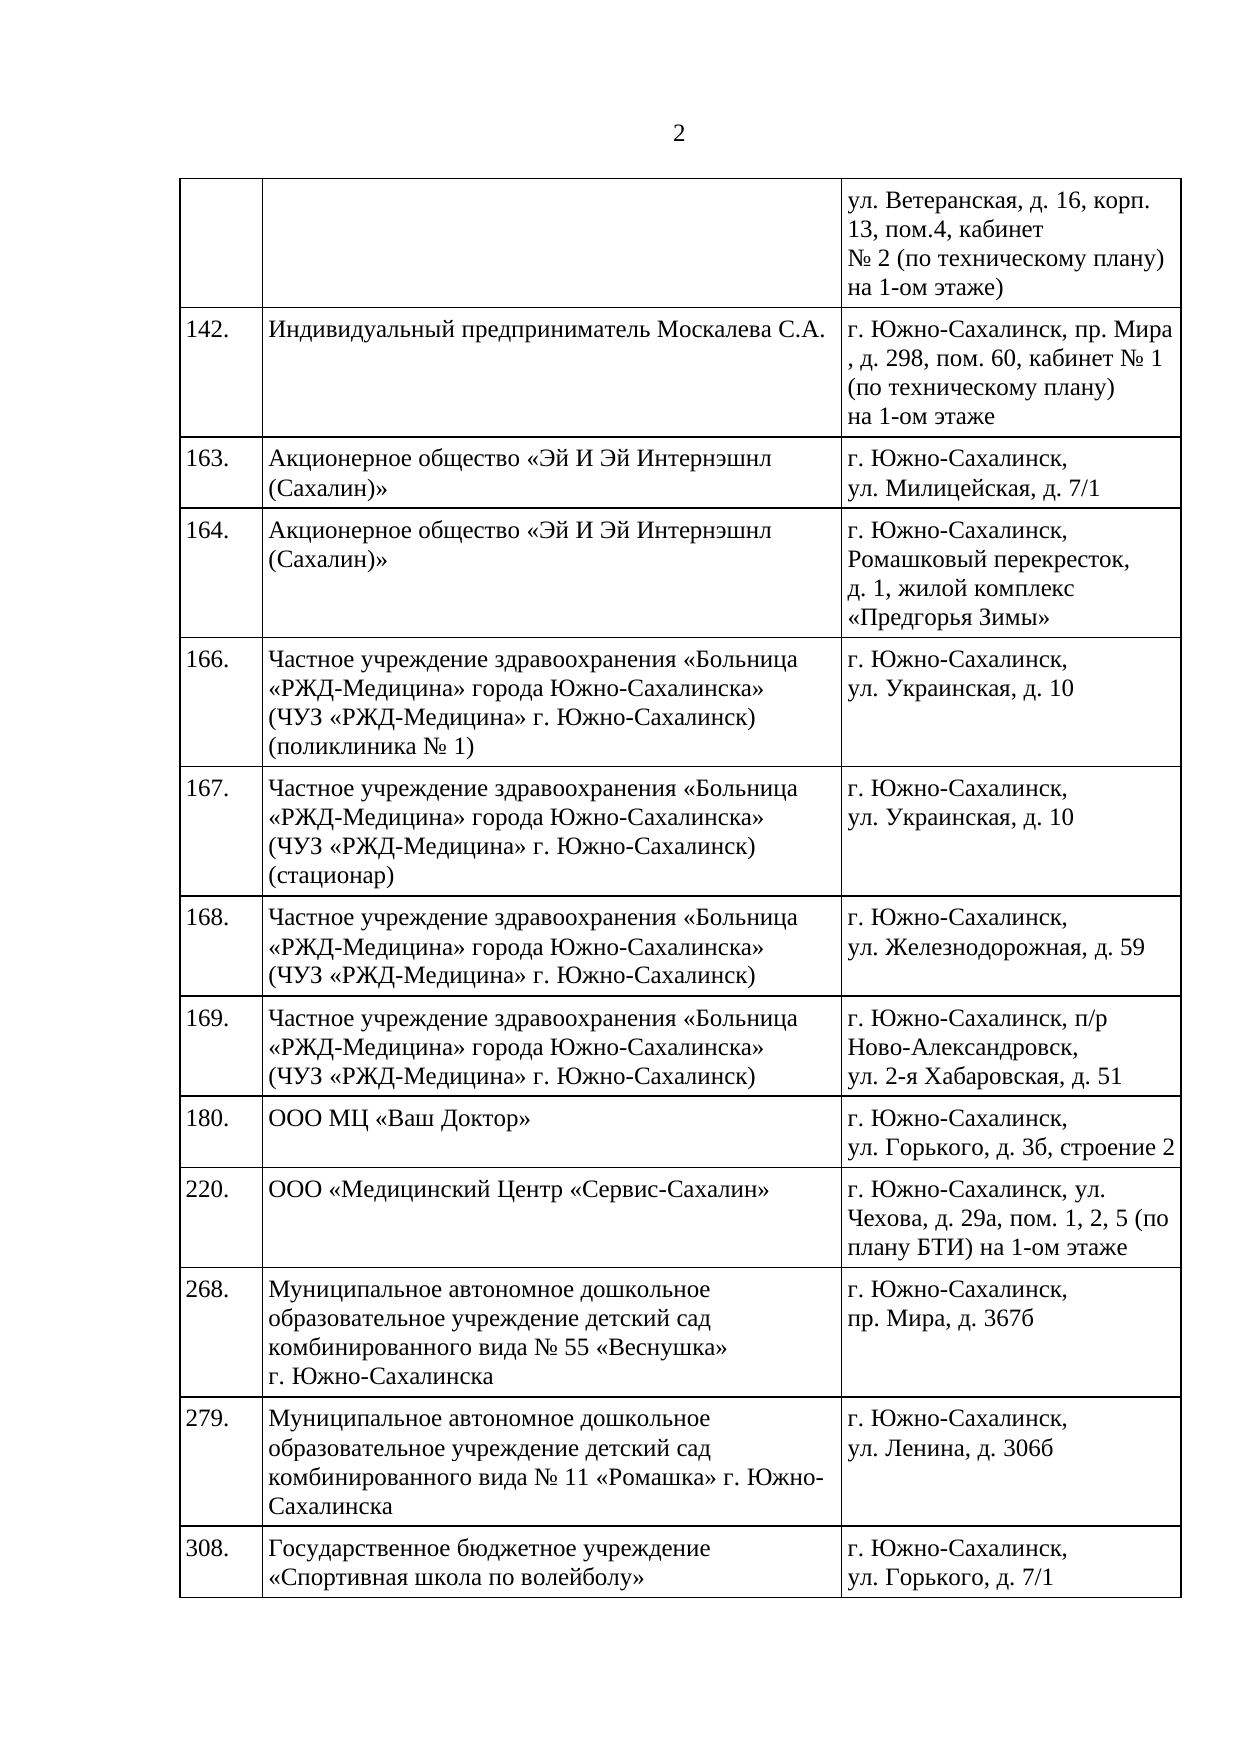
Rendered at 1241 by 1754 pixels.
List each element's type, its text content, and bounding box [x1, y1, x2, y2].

table_cell Муниципальное автономное дошкольное образовательное учреждение детский сад комбинированного вида № 11 «Ромашка» г. Южно-Сахалинска [263, 1398, 841, 1525]
table_cell 308. [181, 1527, 262, 1596]
table_cell Муниципальное автономное дошкольное образовательное учреждение детский сад комбинированного вида № 55 «Веснушка» г. Южно-Сахалинска [263, 1268, 841, 1396]
table_cell ООО МЦ «Ваш Доктор» [263, 1097, 841, 1167]
table_cell Акционерное общество «Эй И Эй Интернэшнл (Сахалин)» [263, 509, 841, 636]
table_cell г. Южно-Сахалинск, ул. Украинская, д. 10 [842, 638, 1180, 766]
table_cell 279. [181, 1398, 262, 1525]
table_cell Частное учреждение здравоохранения «Больница «РЖД-Медицина» города Южно-Сахалинска» (ЧУЗ «РЖД-Медицина» г. Южно-Сахалинск) [263, 897, 841, 995]
table_cell Частное учреждение здравоохранения «Больница «РЖД-Медицина» города Южно-Сахалинска» (ЧУЗ «РЖД-Медицина» г. Южно-Сахалинск) [263, 997, 841, 1095]
table_cell 180. [181, 1097, 262, 1167]
table_cell г. Южно-Сахалинск, ул. Милицейская, д. 7/1 [842, 438, 1180, 507]
table_cell 167. [181, 767, 262, 895]
table_cell 220. [181, 1168, 262, 1267]
table_cell г. Южно-Сахалинск, ул. Ленина, д. 306б [842, 1398, 1180, 1525]
table_cell 166. [181, 638, 262, 766]
table_cell г. Южно-Сахалинск, пр. Мира , д. 298, пом. 60, кабинет № 1 (по техническому плану) на 1-ом этаже [842, 308, 1180, 436]
table_cell г. Южно-Сахалинск, ул. Украинская, д. 10 [842, 767, 1180, 895]
table_cell ул. Ветеранская, д. 16, корп. 13, пом.4, кабинет № 2 (по техническому плану) на 1-ом этаже) [842, 179, 1180, 307]
table_cell 268. [181, 1268, 262, 1396]
table_cell [263, 179, 841, 307]
table_cell г. Южно-Сахалинск, пр. Мира, д. 367б [842, 1268, 1180, 1396]
table_cell Частное учреждение здравоохранения «Больница «РЖД-Медицина» города Южно-Сахалинска» (ЧУЗ «РЖД-Медицина» г. Южно-Сахалинск) (стационар) [263, 767, 841, 895]
table_cell 163. [181, 438, 262, 507]
table_cell [181, 179, 262, 307]
table_cell 142. [181, 308, 262, 436]
table_cell 169. [181, 997, 262, 1095]
table_cell ООО «Медицинский Центр «Сервис-Сахалин» [263, 1168, 841, 1267]
table_cell г. Южно-Сахалинск, ул. Горького, д. 3б, строение 2 [842, 1097, 1180, 1167]
table_cell г. Южно-Сахалинск, ул. Железнодорожная, д. 59 [842, 897, 1180, 995]
table_cell Частное учреждение здравоохранения «Больница «РЖД-Медицина» города Южно-Сахалинска» (ЧУЗ «РЖД-Медицина» г. Южно-Сахалинск) (поликлиника № 1) [263, 638, 841, 766]
table_cell г. Южно-Сахалинск, п/р Ново-Александровск, ул. 2-я Хабаровская, д. 51 [842, 997, 1180, 1095]
table_cell Акционерное общество «Эй И Эй Интернэшнл (Сахалин)» [263, 438, 841, 507]
table_cell г. Южно-Сахалинск, Ромашковый перекресток, д. 1, жилой комплекс «Предгорья Зимы» [842, 509, 1180, 636]
table_cell г. Южно-Сахалинск, ул. Горького, д. 7/1 [842, 1527, 1180, 1596]
table_cell Индивидуальный предприниматель Москалева С.А. [263, 308, 841, 436]
table_cell Государственное бюджетное учреждение «Спортивная школа по волейболу» [263, 1527, 841, 1596]
table_cell 168. [181, 897, 262, 995]
table_cell г. Южно-Сахалинск, ул. Чехова, д. 29а, пом. 1, 2, 5 (по плану БТИ) на 1-ом этаже [842, 1168, 1180, 1267]
table_cell 164. [181, 509, 262, 636]
